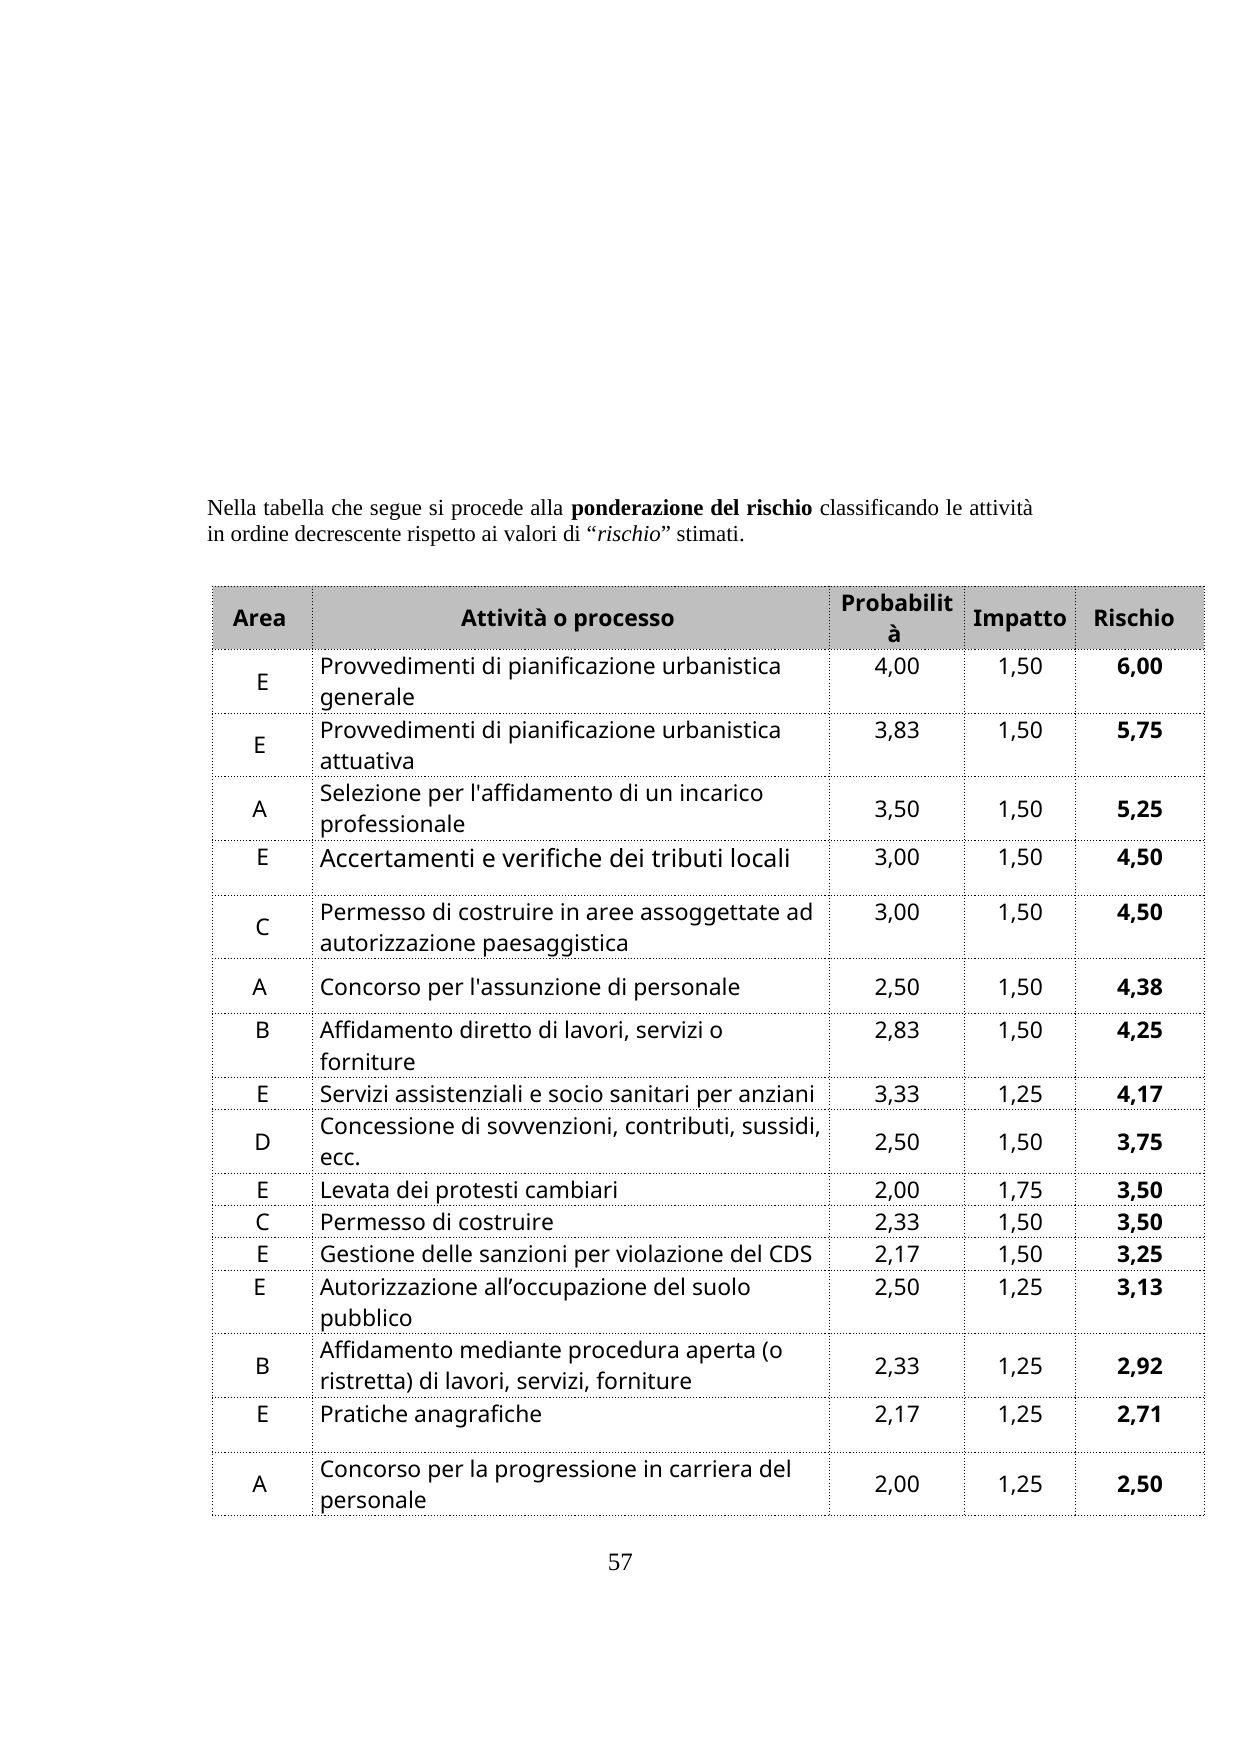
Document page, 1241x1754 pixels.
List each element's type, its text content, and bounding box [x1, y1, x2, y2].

table_cell Gestione delle sanzioni per violazione del CDS [312, 1237, 829, 1269]
table_cell 2,50 [1075, 1452, 1204, 1515]
table_header Area [213, 586, 312, 649]
table_header Rischio [1075, 586, 1204, 649]
table_cell C [213, 895, 312, 958]
table_cell 1,50 [965, 895, 1075, 958]
table_cell A [213, 776, 312, 840]
table_cell 2,00 [829, 1173, 965, 1205]
table_cell Autorizzazione all’occupazione del suolo pubblico [312, 1270, 829, 1333]
table_cell 1,50 [965, 1237, 1075, 1269]
table_cell Accertamenti e verifiche dei tributi locali [312, 840, 829, 895]
table_cell 2,33 [829, 1205, 965, 1237]
table_cell 2,50 [829, 958, 965, 1013]
table_cell 3,50 [1075, 1173, 1204, 1205]
table_cell 4,50 [1075, 895, 1204, 958]
table_cell 1,50 [965, 776, 1075, 840]
table_cell 5,25 [1075, 776, 1204, 840]
table_cell Provvedimenti di pianificazione urbanistica generale [312, 649, 829, 713]
table_cell 1,50 [965, 1109, 1075, 1173]
table_cell 3,13 [1075, 1270, 1204, 1333]
table_cell 3,75 [1075, 1109, 1204, 1173]
table_cell 4,25 [1075, 1013, 1204, 1077]
table_cell A [213, 1452, 312, 1515]
table_cell 1,75 [965, 1173, 1075, 1205]
table_cell E [213, 1397, 312, 1452]
table_cell 4,00 [829, 649, 965, 713]
table_cell A [213, 958, 312, 1013]
table_cell 6,00 [1075, 649, 1204, 713]
table_cell E [213, 1237, 312, 1269]
table_cell Provvedimenti di pianificazione urbanistica attuativa [312, 713, 829, 776]
table_cell 1,25 [965, 1270, 1075, 1333]
table_cell 5,75 [1075, 713, 1204, 776]
table_header Probabilità [829, 586, 965, 649]
table_cell 3,33 [829, 1077, 965, 1109]
table_cell 1,50 [965, 840, 1075, 895]
table_cell B [213, 1333, 312, 1397]
table_header Attività o processo [312, 586, 829, 649]
table_cell E [213, 649, 312, 713]
table_cell 1,50 [965, 1013, 1075, 1077]
table_cell E [213, 840, 312, 895]
table_cell Permesso di costruire in aree assoggettate ad autorizzazione paesaggistica [312, 895, 829, 958]
table_cell E [213, 1077, 312, 1109]
table_cell Concessione di sovvenzioni, contributi, sussidi, ecc. [312, 1109, 829, 1173]
table_cell 3,50 [829, 776, 965, 840]
table_cell 1,50 [965, 1205, 1075, 1237]
table_cell Concorso per la progressione in carriera del personale [312, 1452, 829, 1515]
table_cell 1,50 [965, 713, 1075, 776]
table_cell E [213, 1270, 312, 1333]
table_cell D [213, 1109, 312, 1173]
table_cell 4,50 [1075, 840, 1204, 895]
table_cell 3,00 [829, 840, 965, 895]
table_cell 2,00 [829, 1452, 965, 1515]
table_cell 2,50 [829, 1270, 965, 1333]
table_cell 1,50 [965, 958, 1075, 1013]
table_cell Affidamento mediante procedura aperta (o ristretta) di lavori, servizi, forniture [312, 1333, 829, 1397]
table_cell Selezione per l'affidamento di un incarico professionale [312, 776, 829, 840]
table_cell Levata dei protesti cambiari [312, 1173, 829, 1205]
table_cell 4,38 [1075, 958, 1204, 1013]
table_cell Concorso per l'assunzione di personale [312, 958, 829, 1013]
table_cell 2,50 [829, 1109, 965, 1173]
table_cell E [213, 713, 312, 776]
table_cell 2,17 [829, 1237, 965, 1269]
table_cell Affidamento diretto di lavori, servizi o forniture [312, 1013, 829, 1077]
table_cell 4,17 [1075, 1077, 1204, 1109]
table_cell C [213, 1205, 312, 1237]
table_cell 1,50 [965, 649, 1075, 713]
table_cell 1,25 [965, 1333, 1075, 1397]
table_cell 1,25 [965, 1397, 1075, 1452]
table_cell B [213, 1013, 312, 1077]
table_header Impatto [965, 586, 1075, 649]
table_cell 3,00 [829, 895, 965, 958]
table_cell 2,71 [1075, 1397, 1204, 1452]
table_cell 2,33 [829, 1333, 965, 1397]
table_cell 1,25 [965, 1452, 1075, 1515]
table_cell 3,83 [829, 713, 965, 776]
table_cell 2,17 [829, 1397, 965, 1452]
table_cell 2,92 [1075, 1333, 1204, 1397]
table_cell Permesso di costruire [312, 1205, 829, 1237]
table_cell 3,25 [1075, 1237, 1204, 1269]
table_cell Servizi assistenziali e socio sanitari per anziani [312, 1077, 829, 1109]
table_cell Pratiche anagrafiche [312, 1397, 829, 1452]
text Nella tabella che segue si procede alla ponderazione del rischio classificando le attività in ordine decrescente rispetto ai valori di “rischio” stimati. [207, 494, 1033, 547]
table_cell 2,83 [829, 1013, 965, 1077]
table_cell E [213, 1173, 312, 1205]
table_cell 1,25 [965, 1077, 1075, 1109]
table_cell 3,50 [1075, 1205, 1204, 1237]
